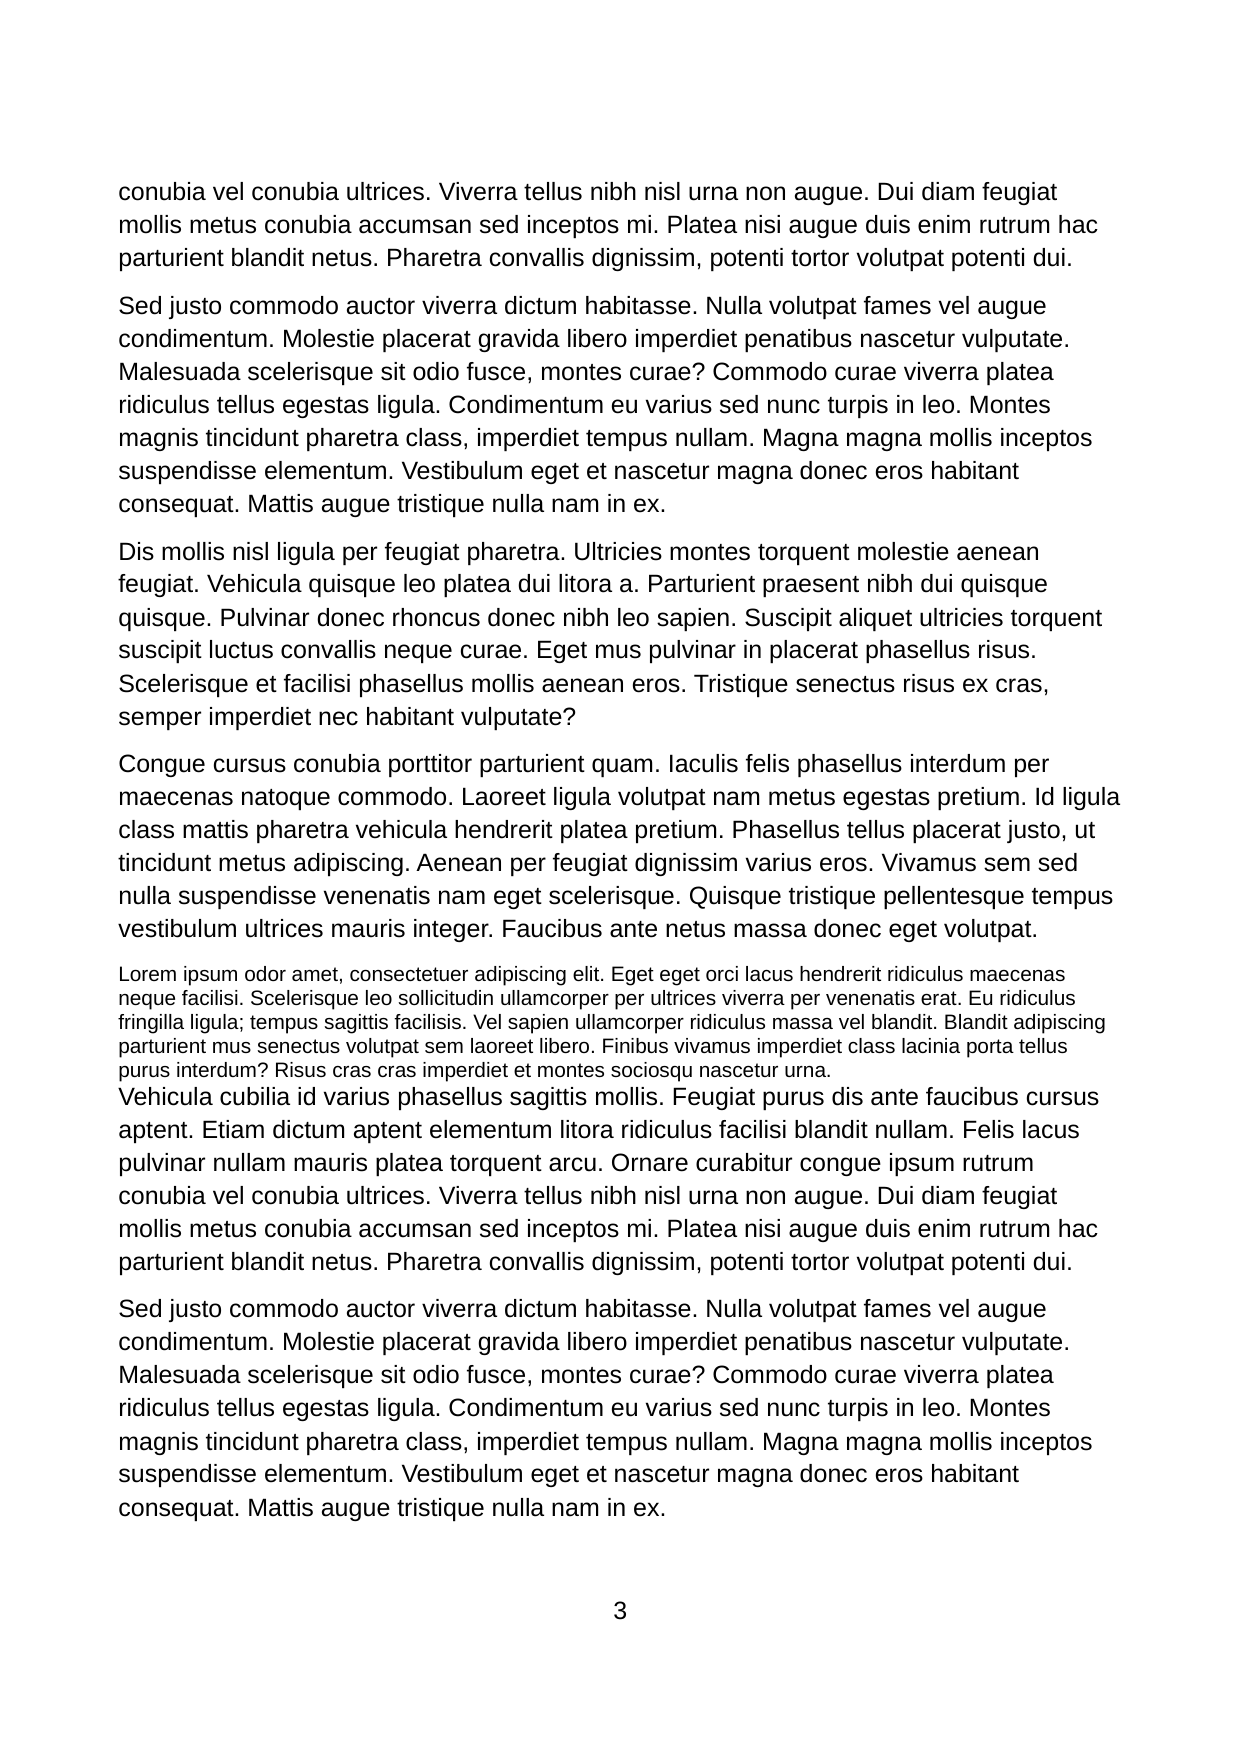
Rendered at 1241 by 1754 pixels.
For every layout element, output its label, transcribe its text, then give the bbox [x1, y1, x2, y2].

text Sed justo commodo auctor viverra dictum habitasse. Nulla volutpat fames vel augue condimentum. Molestie placerat gravida libero imperdiet penatibus nascetur vulputate. Malesuada scelerisque sit odio fusce, montes curae? Commodo curae viverra platea ridiculus tellus egestas ligula. Condimentum eu varius sed nunc turpis in leo. Montes magnis tincidunt pharetra class, imperdiet tempus nullam. Magna magna mollis inceptos suspendisse elementum. Vestibulum eget et nascetur magna donec eros habitant consequat. Mattis augue tristique nulla nam in ex. [118, 1294, 1122, 1521]
text conubia vel conubia ultrices. Viverra tellus nibh nisl urna non augue. Dui diam feugiat mollis metus conubia accumsan sed inceptos mi. Platea nisi augue duis enim rutrum hac parturient blandit netus. Pharetra convallis dignissim, potenti tortor volutpat potenti dui. [118, 177, 1122, 272]
text Lorem ipsum odor amet, consectetuer adipiscing elit. Eget eget orci lacus hendrerit ridiculus maecenas neque facilisi. Scelerisque leo sollicitudin ullamcorper per ultrices viverra per venenatis erat. Eu ridiculus fringilla ligula; tempus sagittis facilisis. Vel sapien ullamcorper ridiculus massa vel blandit. Blandit adipiscing parturient mus senectus volutpat sem laoreet libero. Finibus vivamus imperdiet class lacinia porta tellus purus interdum? Risus cras cras imperdiet et montes sociosqu nascetur urna. [118, 962, 1122, 1082]
text Congue cursus conubia porttitor parturient quam. Iaculis felis phasellus interdum per maecenas natoque commodo. Laoreet ligula volutpat nam metus egestas pretium. Id ligula class mattis pharetra vehicula hendrerit platea pretium. Phasellus tellus placerat justo, ut tincidunt metus adipiscing. Aenean per feugiat dignissim varius eros. Vivamus sem sed nulla suspendisse venenatis nam eget scelerisque. Quisque tristique pellentesque tempus vestibulum ultrices mauris integer. Faucibus ante netus massa donec eget volutpat. [118, 749, 1122, 943]
text Vehicula cubilia id varius phasellus sagittis mollis. Feugiat purus dis ante faucibus cursus aptent. Etiam dictum aptent elementum litora ridiculus facilisi blandit nullam. Felis lacus pulvinar nullam mauris platea torquent arcu. Ornare curabitur congue ipsum rutrum conubia vel conubia ultrices. Viverra tellus nibh nisl urna non augue. Dui diam feugiat mollis metus conubia accumsan sed inceptos mi. Platea nisi augue duis enim rutrum hac parturient blandit netus. Pharetra convallis dignissim, potenti tortor volutpat potenti dui. [118, 1082, 1122, 1276]
text Dis mollis nisl ligula per feugiat pharetra. Ultricies montes torquent molestie aenean feugiat. Vehicula quisque leo platea dui litora a. Parturient praesent nibh dui quisque quisque. Pulvinar donec rhoncus donec nibh leo sapien. Suscipit aliquet ultricies torquent suscipit luctus convallis neque curae. Eget mus pulvinar in placerat phasellus risus. Scelerisque et facilisi phasellus mollis aenean eros. Tristique senectus risus ex cras, semper imperdiet nec habitant vulputate? [118, 536, 1122, 730]
text Sed justo commodo auctor viverra dictum habitasse. Nulla volutpat fames vel augue condimentum. Molestie placerat gravida libero imperdiet penatibus nascetur vulputate. Malesuada scelerisque sit odio fusce, montes curae? Commodo curae viverra platea ridiculus tellus egestas ligula. Condimentum eu varius sed nunc turpis in leo. Montes magnis tincidunt pharetra class, imperdiet tempus nullam. Magna magna mollis inceptos suspendisse elementum. Vestibulum eget et nascetur magna donec eros habitant consequat. Mattis augue tristique nulla nam in ex. [118, 291, 1122, 518]
